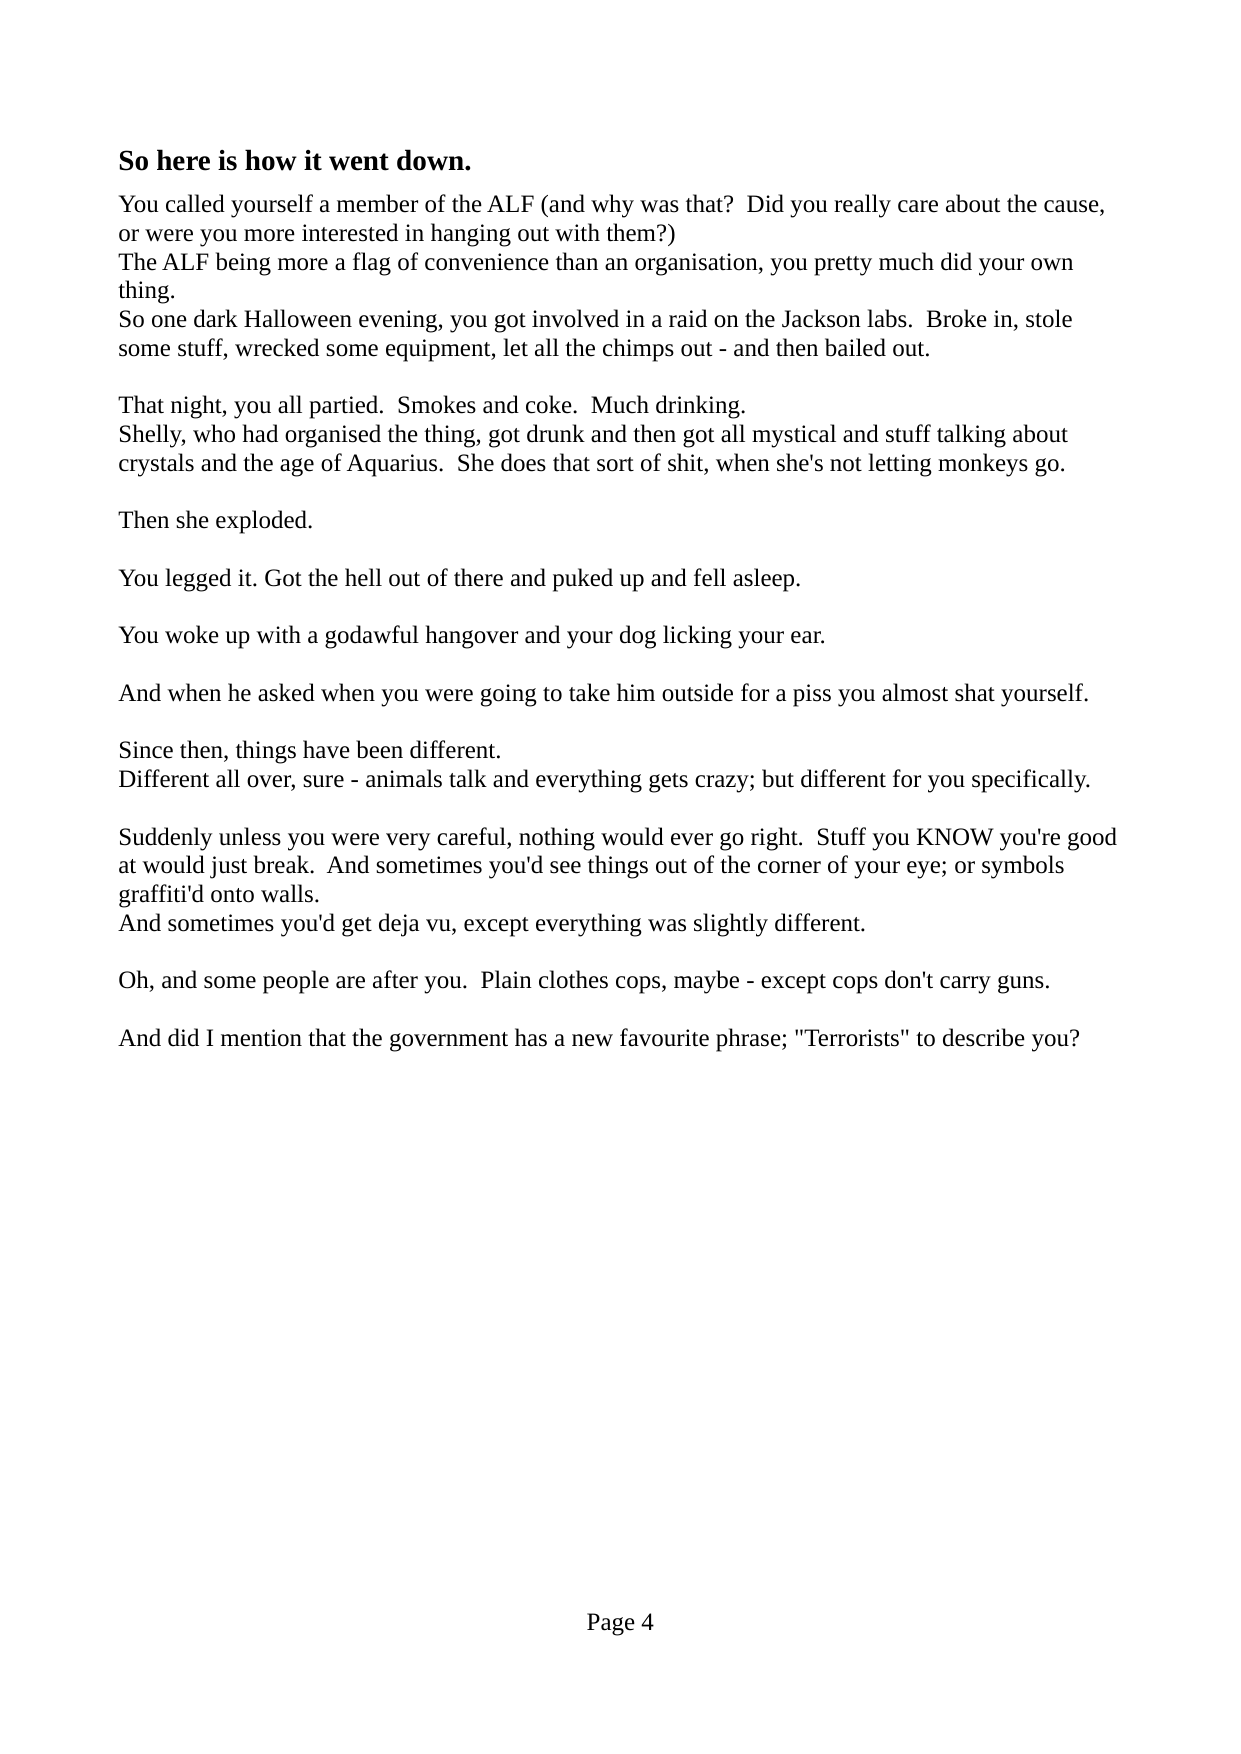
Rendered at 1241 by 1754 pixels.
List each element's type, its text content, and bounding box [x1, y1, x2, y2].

text You legged it. Got the hell out of there and puked up and fell asleep. [118, 563, 1122, 592]
text That night, you all partied. Smokes and coke. Much drinking. [118, 390, 1122, 419]
text You called yourself a member of the ALF (and why was that? Did you really care about the cause, or were you more interested in hanging out with them?) [118, 189, 1122, 247]
text Oh, and some people are after you. Plain clothes cops, maybe - except cops don't carry guns. [118, 965, 1122, 994]
text Different all over, sure - animals talk and everything gets crazy; but different for you specifically. [118, 764, 1122, 793]
text The ALF being more a flag of convenience than an organisation, you pretty much did your own thing. [118, 247, 1122, 304]
text And when he asked when you were going to take him outside for a piss you almost shat yourself. [118, 678, 1122, 707]
text You woke up with a godawful hangover and your dog licking your ear. [118, 620, 1122, 649]
subtitle So here is how it went down. [118, 143, 1122, 177]
text Suddenly unless you were very careful, nothing would ever go right. Stuff you KNOW you're good at would just break. And sometimes you'd see things out of the corner of your eye; or symbols graffiti'd onto walls. [118, 822, 1122, 908]
text Since then, things have been different. [118, 735, 1122, 764]
text And did I mention that the government has a new favourite phrase; "Terrorists" to describe you? [118, 1023, 1122, 1052]
text Then she exploded. [118, 505, 1122, 534]
text So one dark Halloween evening, you got involved in a raid on the Jackson labs. Broke in, stole some stuff, wrecked some equipment, let all the chimps out - and then bailed out. [118, 304, 1122, 362]
text Shelly, who had organised the thing, got drunk and then got all mystical and stuff talking about crystals and the age of Aquarius. She does that sort of shit, when she's not letting monkeys go. [118, 419, 1122, 477]
text And sometimes you'd get deja vu, except everything was slightly different. [118, 908, 1122, 937]
